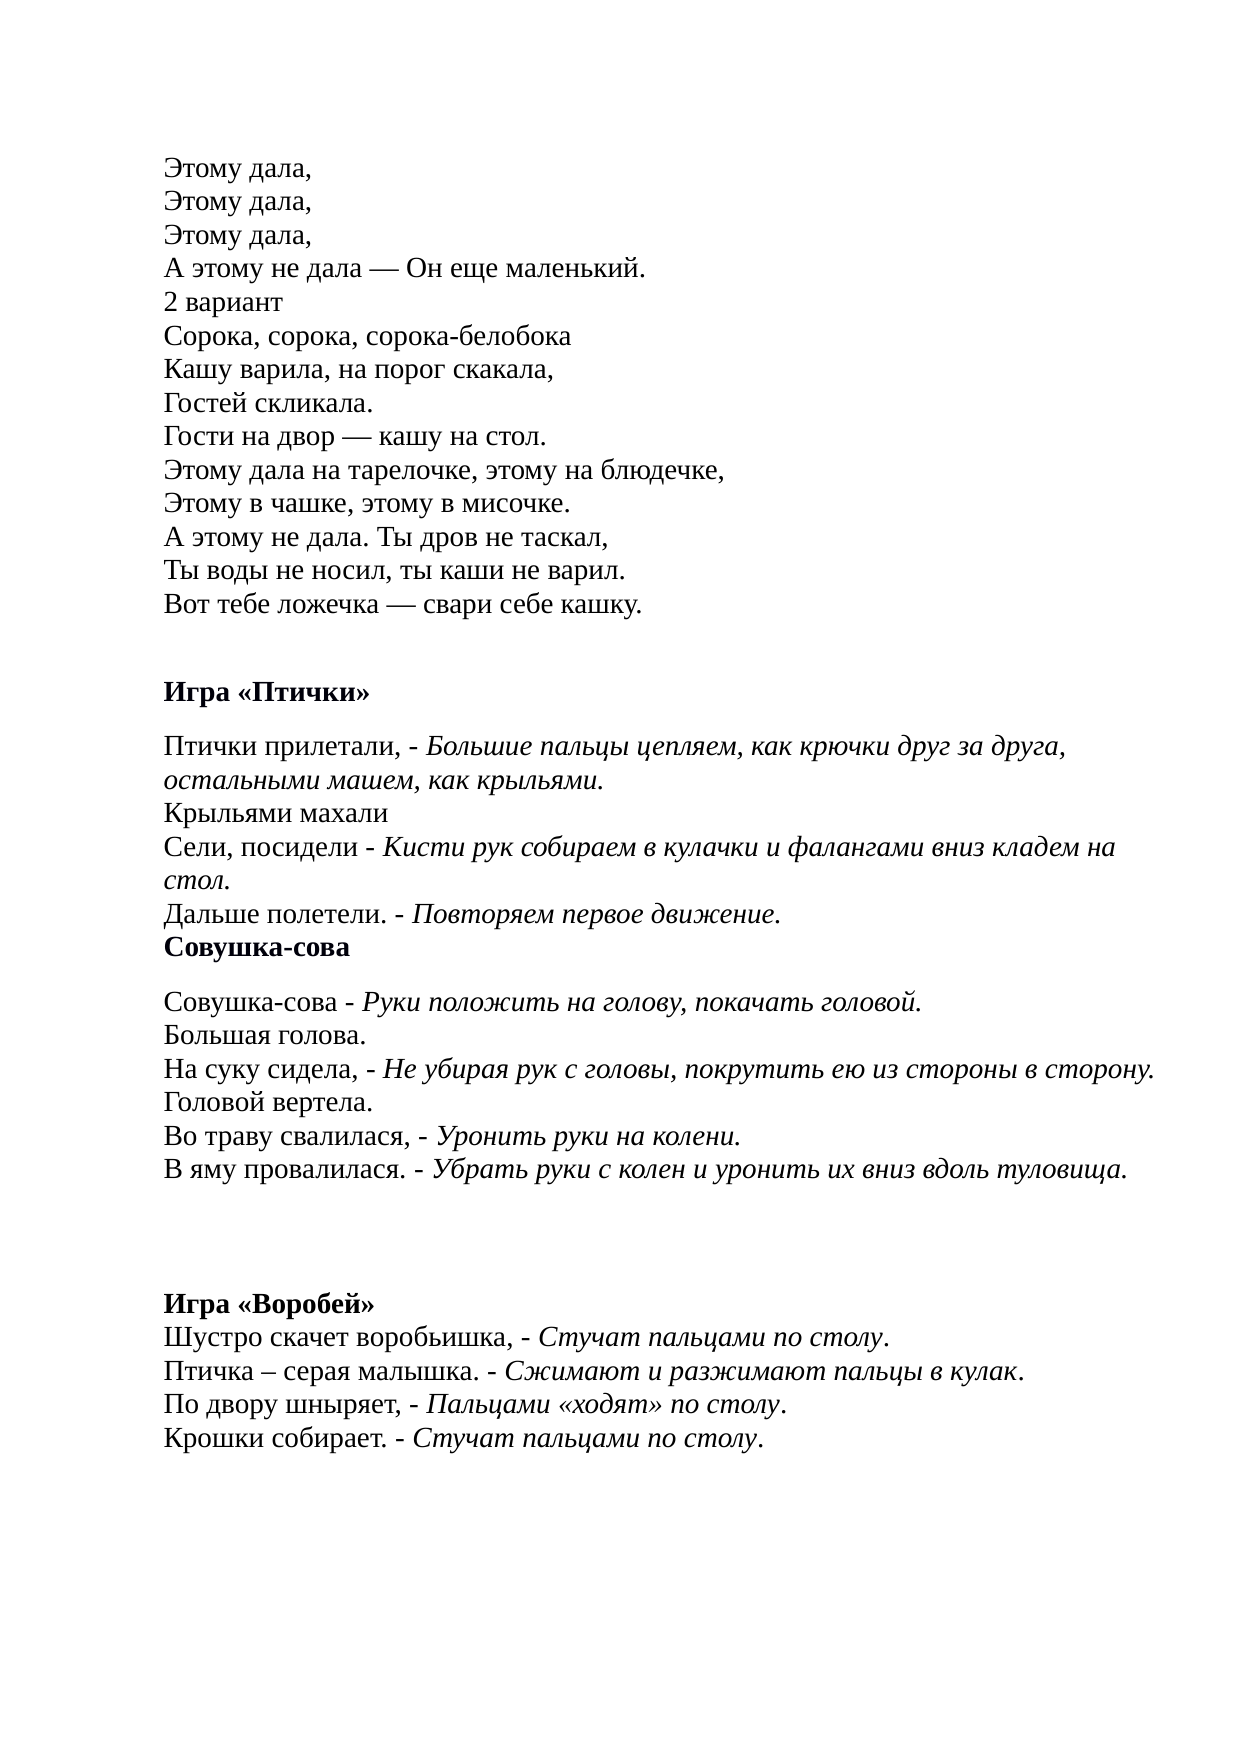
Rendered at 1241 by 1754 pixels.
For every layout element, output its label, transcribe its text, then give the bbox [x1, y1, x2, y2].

text Этому дала на тарелочке, этому на блюдечке, [163, 452, 1177, 485]
text Ты воды не носил, ты каши не варил. [163, 552, 1177, 586]
text Крошки собирает. - Стучат пальцами по столу. [163, 1420, 1177, 1453]
text Гостей скликала. [163, 385, 1177, 418]
text Сорока, сорока, сорока-белобока [163, 318, 1177, 351]
text Игра «Воробей» [163, 1286, 1177, 1319]
text Кашу варила, на порог скакала, [163, 351, 1177, 385]
text Сели, посидели - Кисти рук собираем в кулачки и фалангами вниз кладем на стол. [163, 829, 1177, 896]
text А этому не дала — Он еще маленький. [163, 251, 1177, 284]
text Этому дала, [163, 217, 1177, 251]
text Дальше полетели. - Повторяем первое движение. [163, 896, 1177, 929]
text Птички прилетали, - Большие пальцы цепляем, как крючки друг за друга, остальными машем, как крыльями. [163, 728, 1177, 795]
text Шустро скачет воробьишка, - Стучат пальцами по столу. [163, 1319, 1177, 1353]
text Крыльями махали [163, 795, 1177, 829]
text Этому дала, [163, 183, 1177, 217]
text Птичка – серая малышка. - Сжимают и разжимают пальцы в кулак. [163, 1353, 1177, 1386]
text По двору шныряет, - Пальцами «ходят» по столу. [163, 1386, 1177, 1420]
text Гости на двор — кашу на стол. [163, 418, 1177, 452]
text Этому в чашке, этому в мисочке. [163, 485, 1177, 519]
text Этому дала, [163, 150, 1177, 183]
text Вот тебе ложечка — свари себе кашку. [163, 586, 1177, 619]
subtitle Игра «Птички» [163, 674, 1177, 707]
text А этому не дала. Ты дров не таскал, [163, 519, 1177, 552]
text 2 вариант [163, 284, 1177, 318]
subtitle Совушка-сова [163, 929, 1177, 963]
text Совушка-сова - Руки положить на голову, покачать головой. Большая голова. На суку сидела, - Не убирая рук с головы, покрутить ею из стороны в сторону. Головой вертела. Во траву свалилася, - Уронить руки на колени. В яму провалилася. - Убрать руки с колен и уронить их вниз вдоль туловища. [163, 984, 1177, 1185]
